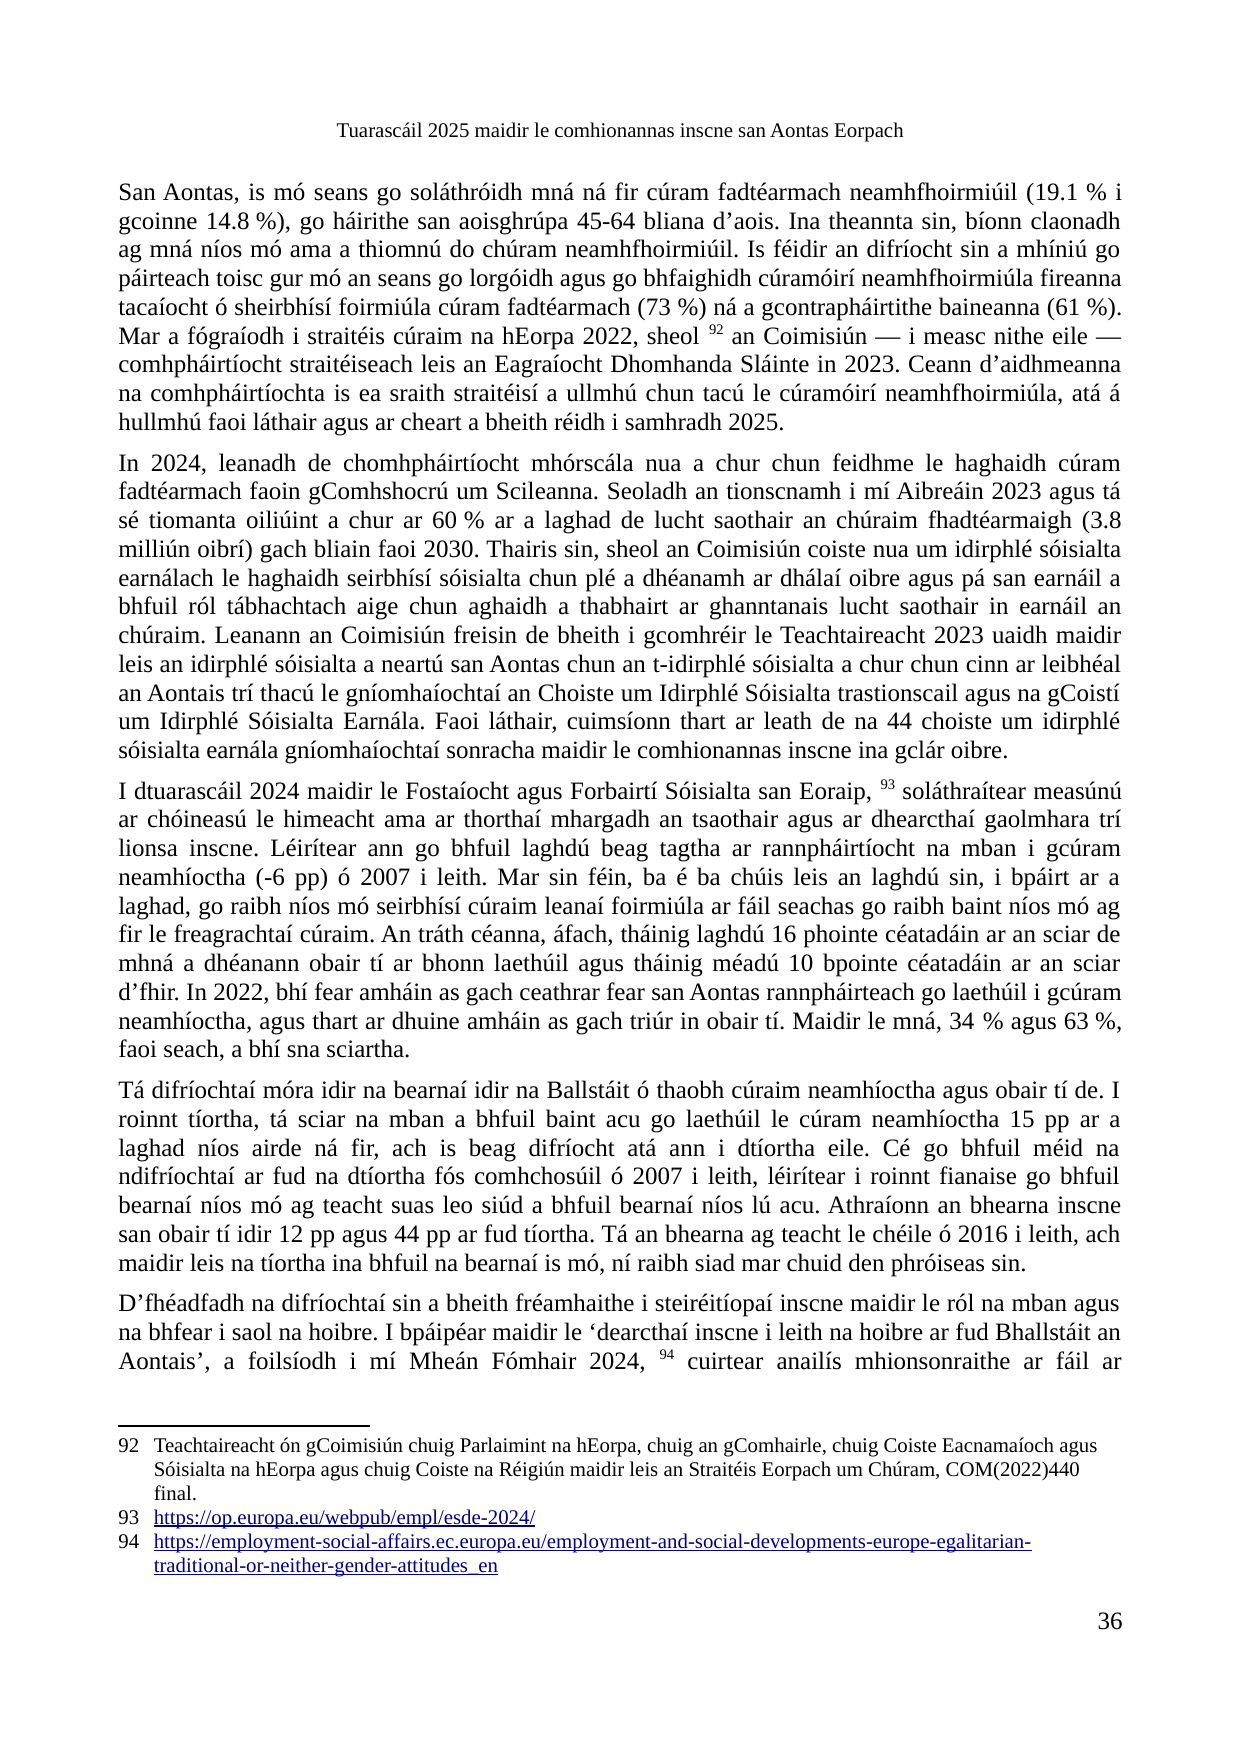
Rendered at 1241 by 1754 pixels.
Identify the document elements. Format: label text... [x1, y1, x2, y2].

text Teachtaireacht ón gCoimisiún chuig Parlaimint na hEorpa, chuig an gComhairle, chuig Coiste Eacnamaíoch agus Sóisialta na hEorpa agus chuig Coiste na Réigiún maidir leis an Straitéis Eorpach um Chúram, COM(2022)440 final. [118, 1432, 1122, 1505]
text D’fhéadfadh na difríochtaí sin a bheith fréamhaithe i steiréitíopaí inscne maidir le ról na mban agus na bhfear i saol na hoibre. I bpáipéar maidir le ‘dearcthaí inscne i leith na hoibre ar fud Bhallstáit an Aontais’, a foilsíodh i mí Mheán Fómhair 2024, cuirtear anailís mhionsonraithe ar fáil ar [118, 1288, 1122, 1374]
text San Aontas, is mó seans go soláthróidh mná ná fir cúram fadtéarmach neamhfhoirmiúil (19.1 % i gcoinne 14.8 %), go háirithe san aoisghrúpa 45-64 bliana d’aois. Ina theannta sin, bíonn claonadh ag mná níos mó ama a thiomnú do chúram neamhfhoirmiúil. Is féidir an difríocht sin a mhíniú go páirteach toisc gur mó an seans go lorgóidh agus go bhfaighidh cúramóirí neamhfhoirmiúla fireanna tacaíocht ó sheirbhísí foirmiúla cúram fadtéarmach (73 %) ná a gcontrapháirtithe baineanna (61 %). Mar a fógraíodh i straitéis cúraim na hEorpa 2022, sheol an Coimisiún — i measc nithe eile — comhpháirtíocht straitéiseach leis an Eagraíocht Dhomhanda Sláinte in 2023. Ceann d’aidhmeanna na comhpháirtíochta is ea sraith straitéisí a ullmhú chun tacú le cúramóirí neamhfhoirmiúla, atá á hullmhú faoi láthair agus ar cheart a bheith réidh i samhradh 2025. [118, 177, 1122, 436]
text https://op.europa.eu/webpub/empl/esde-2024/ [118, 1505, 1122, 1529]
text In 2024, leanadh de chomhpháirtíocht mhórscála nua a chur chun feidhme le haghaidh cúram fadtéarmach faoin gComhshocrú um Scileanna. Seoladh an tionscnamh i mí Aibreáin 2023 agus tá sé tiomanta oiliúint a chur ar 60 % ar a laghad de lucht saothair an chúraim fhadtéarmaigh (3.8 milliún oibrí) gach bliain faoi 2030. Thairis sin, sheol an Coimisiún coiste nua um idirphlé sóisialta earnálach le haghaidh seirbhísí sóisialta chun plé a dhéanamh ar dhálaí oibre agus pá san earnáil a bhfuil ról tábhachtach aige chun aghaidh a thabhairt ar ghanntanais lucht saothair in earnáil an chúraim. Leanann an Coimisiún freisin de bheith i gcomhréir le Teachtaireacht 2023 uaidh maidir leis an idirphlé sóisialta a neartú san Aontas chun an t-idirphlé sóisialta a chur chun cinn ar leibhéal an Aontais trí thacú le gníomhaíochtaí an Choiste um Idirphlé Sóisialta trastionscail agus na gCoistí um Idirphlé Sóisialta Earnála. Faoi láthair, cuimsíonn thart ar leath de na 44 choiste um idirphlé sóisialta earnála gníomhaíochtaí sonracha maidir le comhionannas inscne ina gclár oibre. [118, 448, 1122, 764]
text I dtuarascáil 2024 maidir le Fostaíocht agus Forbairtí Sóisialta san Eoraip, soláthraítear measúnú ar chóineasú le himeacht ama ar thorthaí mhargadh an tsaothair agus ar dhearcthaí gaolmhara trí lionsa inscne. Léirítear ann go bhfuil laghdú beag tagtha ar rannpháirtíocht na mban i gcúram neamhíoctha (-6 pp) ó 2007 i leith. Mar sin féin, ba é ba chúis leis an laghdú sin, i bpáirt ar a laghad, go raibh níos mó seirbhísí cúraim leanaí foirmiúla ar fáil seachas go raibh baint níos mó ag fir le freagrachtaí cúraim. An tráth céanna, áfach, tháinig laghdú 16 phointe céatadáin ar an sciar de mhná a dhéanann obair tí ar bhonn laethúil agus tháinig méadú 10 bpointe céatadáin ar an sciar d’fhir. In 2022, bhí fear amháin as gach ceathrar fear san Aontas rannpháirteach go laethúil i gcúram neamhíoctha, agus thart ar dhuine amháin as gach triúr in obair tí. Maidir le mná, 34 % agus 63 %, faoi seach, a bhí sna sciartha. [118, 776, 1122, 1063]
text Tá difríochtaí móra idir na bearnaí idir na Ballstáit ó thaobh cúraim neamhíoctha agus obair tí de. I roinnt tíortha, tá sciar na mban a bhfuil baint acu go laethúil le cúram neamhíoctha 15 pp ar a laghad níos airde ná fir, ach is beag difríocht atá ann i dtíortha eile. Cé go bhfuil méid na ndifríochtaí ar fud na dtíortha fós comhchosúil ó 2007 i leith, léirítear i roinnt fianaise go bhfuil bearnaí níos mó ag teacht suas leo siúd a bhfuil bearnaí níos lú acu. Athraíonn an bhearna inscne san obair tí idir 12 pp agus 44 pp ar fud tíortha. Tá an bhearna ag teacht le chéile ó 2016 i leith, ach maidir leis na tíortha ina bhfuil na bearnaí is mó, ní raibh siad mar chuid den phróiseas sin. [118, 1075, 1122, 1276]
text https://employment-social-affairs.ec.europa.eu/employment-and-social-developments-europe-egalitarian-traditional-or-neither-gender-attitudes_en [118, 1529, 1122, 1577]
